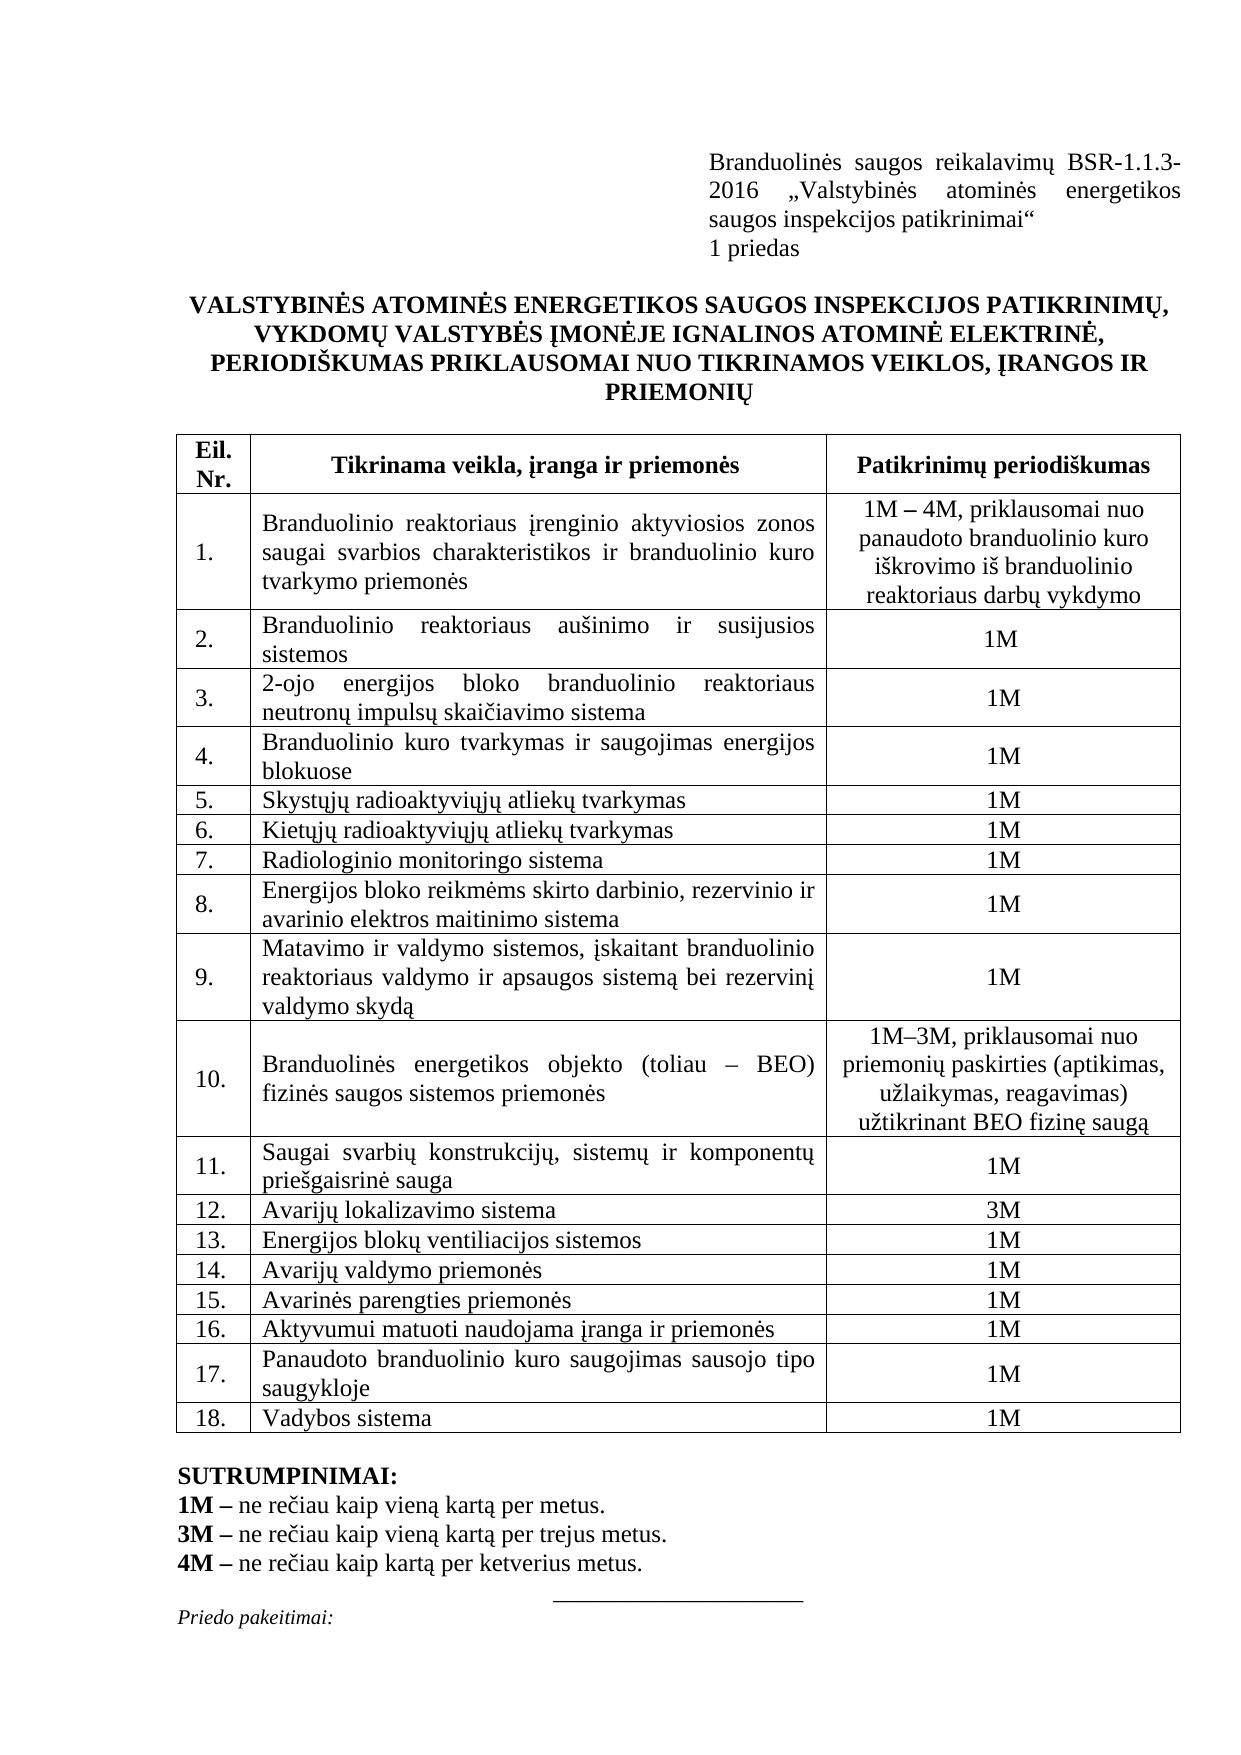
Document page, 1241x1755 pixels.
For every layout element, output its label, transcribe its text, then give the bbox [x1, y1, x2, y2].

text Branduolinės saugos reikalavimų BSR-1.1.3-2016 „Valstybinės atominės energetikos saugos inspekcijos patikrinimai“ [709, 147, 1181, 233]
table_cell 1M [827, 610, 1180, 667]
table_cell Branduolinio reaktoriaus aušinimo ir susijusios sistemos [251, 610, 826, 667]
table_cell 7. [177, 845, 250, 874]
table_cell Skystųjų radioaktyviųjų atliekų tvarkymas [251, 786, 826, 814]
table_cell 1M [827, 727, 1180, 784]
table_cell Avarinės parengties priemonės [251, 1285, 826, 1313]
table_cell 1M [827, 1403, 1180, 1432]
text VALSTYBINĖS ATOMINĖS ENERGETIKOS SAUGOS INSPEKCIJOS PATIKRINIMŲ, VYKDOMŲ VALSTYBĖS ĮMONĖJE IGNALINOS ATOMINĖ ELEKTRINĖ, PERIODIŠKUMAS PRIKLAUSOMAI NUO TIKRINAMOS VEIKLOS, ĮRANGOS IR PRIEMONIŲ [177, 291, 1181, 406]
text 1M – ne rečiau kaip vieną kartą per metus. [177, 1490, 1181, 1519]
table_cell Vadybos sistema [251, 1403, 826, 1432]
table_cell 1M [827, 1137, 1180, 1194]
table_cell 1M [827, 934, 1180, 1020]
table_cell 1M [827, 669, 1180, 726]
text Priedo pakeitimai: [177, 1605, 1181, 1629]
table_cell 13. [177, 1225, 250, 1254]
table_cell 12. [177, 1195, 250, 1224]
table_header Patikrinimų periodiškumas [827, 435, 1180, 493]
table_cell 16. [177, 1315, 250, 1343]
table_cell Saugai svarbių konstrukcijų, sistemų ir komponentų priešgaisrinė sauga [251, 1137, 826, 1194]
table_header Tikrinama veikla, įranga ir priemonės [251, 435, 826, 493]
text 1 priedas [709, 233, 1181, 262]
text SUTRUMPINIMAI: [177, 1461, 1181, 1490]
table_cell Branduolinio reaktoriaus įrenginio aktyviosios zonos saugai svarbios charakteristikos ir branduolinio kuro tvarkymo priemonės [251, 494, 826, 609]
table_cell Branduolinės energetikos objekto (toliau – BEO) fizinės saugos sistemos priemonės [251, 1021, 826, 1136]
table_cell Energijos bloko reikmėms skirto darbinio, rezervinio ir avarinio elektros maitinimo sistema [251, 875, 826, 932]
table_cell 1M [827, 815, 1180, 844]
table_header Eil. Nr. [177, 435, 250, 493]
table_cell Panaudoto branduolinio kuro saugojimas sausojo tipo saugykloje [251, 1344, 826, 1402]
table_cell 8. [177, 875, 250, 932]
table_cell 3. [177, 669, 250, 726]
table_cell Branduolinio kuro tvarkymas ir saugojimas energijos blokuose [251, 727, 826, 784]
table_cell Radiologinio monitoringo sistema [251, 845, 826, 874]
table_cell 14. [177, 1255, 250, 1284]
table_cell 1M–3M, priklausomai nuo priemonių paskirties (aptikimas, užlaikymas, reagavimas) užtikrinant BEO fizinę saugą [827, 1021, 1180, 1136]
table_cell Avarijų lokalizavimo sistema [251, 1195, 826, 1224]
table_cell 11. [177, 1137, 250, 1194]
table_cell 1M [827, 1285, 1180, 1313]
table_cell 17. [177, 1344, 250, 1402]
table_cell 5. [177, 786, 250, 814]
table_cell Avarijų valdymo priemonės [251, 1255, 826, 1284]
table_cell 1M [827, 875, 1180, 932]
text ____________________ [177, 1576, 1181, 1605]
table_cell 1M [827, 1255, 1180, 1284]
table_cell Matavimo ir valdymo sistemos, įskaitant branduolinio reaktoriaus valdymo ir apsaugos sistemą bei rezervinį valdymo skydą [251, 934, 826, 1020]
table_cell 1M [827, 786, 1180, 814]
table_cell 15. [177, 1285, 250, 1313]
table_cell 1M [827, 1225, 1180, 1254]
table_cell 18. [177, 1403, 250, 1432]
table_cell 2-ojo energijos bloko branduolinio reaktoriaus neutronų impulsų skaičiavimo sistema [251, 669, 826, 726]
table_cell 4. [177, 727, 250, 784]
table_cell 2. [177, 610, 250, 667]
table_cell Energijos blokų ventiliacijos sistemos [251, 1225, 826, 1254]
table_cell Kietųjų radioaktyviųjų atliekų tvarkymas [251, 815, 826, 844]
table_cell 3M [827, 1195, 1180, 1224]
table_cell 6. [177, 815, 250, 844]
table_cell 10. [177, 1021, 250, 1136]
table_cell 1M [827, 1344, 1180, 1402]
text 4M – ne rečiau kaip kartą per ketverius metus. [177, 1548, 1181, 1576]
table_cell 1M [827, 1315, 1180, 1343]
text 3M – ne rečiau kaip vieną kartą per trejus metus. [177, 1519, 1181, 1548]
table_cell 1. [177, 494, 250, 609]
table_cell Aktyvumui matuoti naudojama įranga ir priemonės [251, 1315, 826, 1343]
table_cell 1M – 4M, priklausomai nuo panaudoto branduolinio kuro iškrovimo iš branduolinio reaktoriaus darbų vykdymo [827, 494, 1180, 609]
table_cell 1M [827, 845, 1180, 874]
table_cell 9. [177, 934, 250, 1020]
